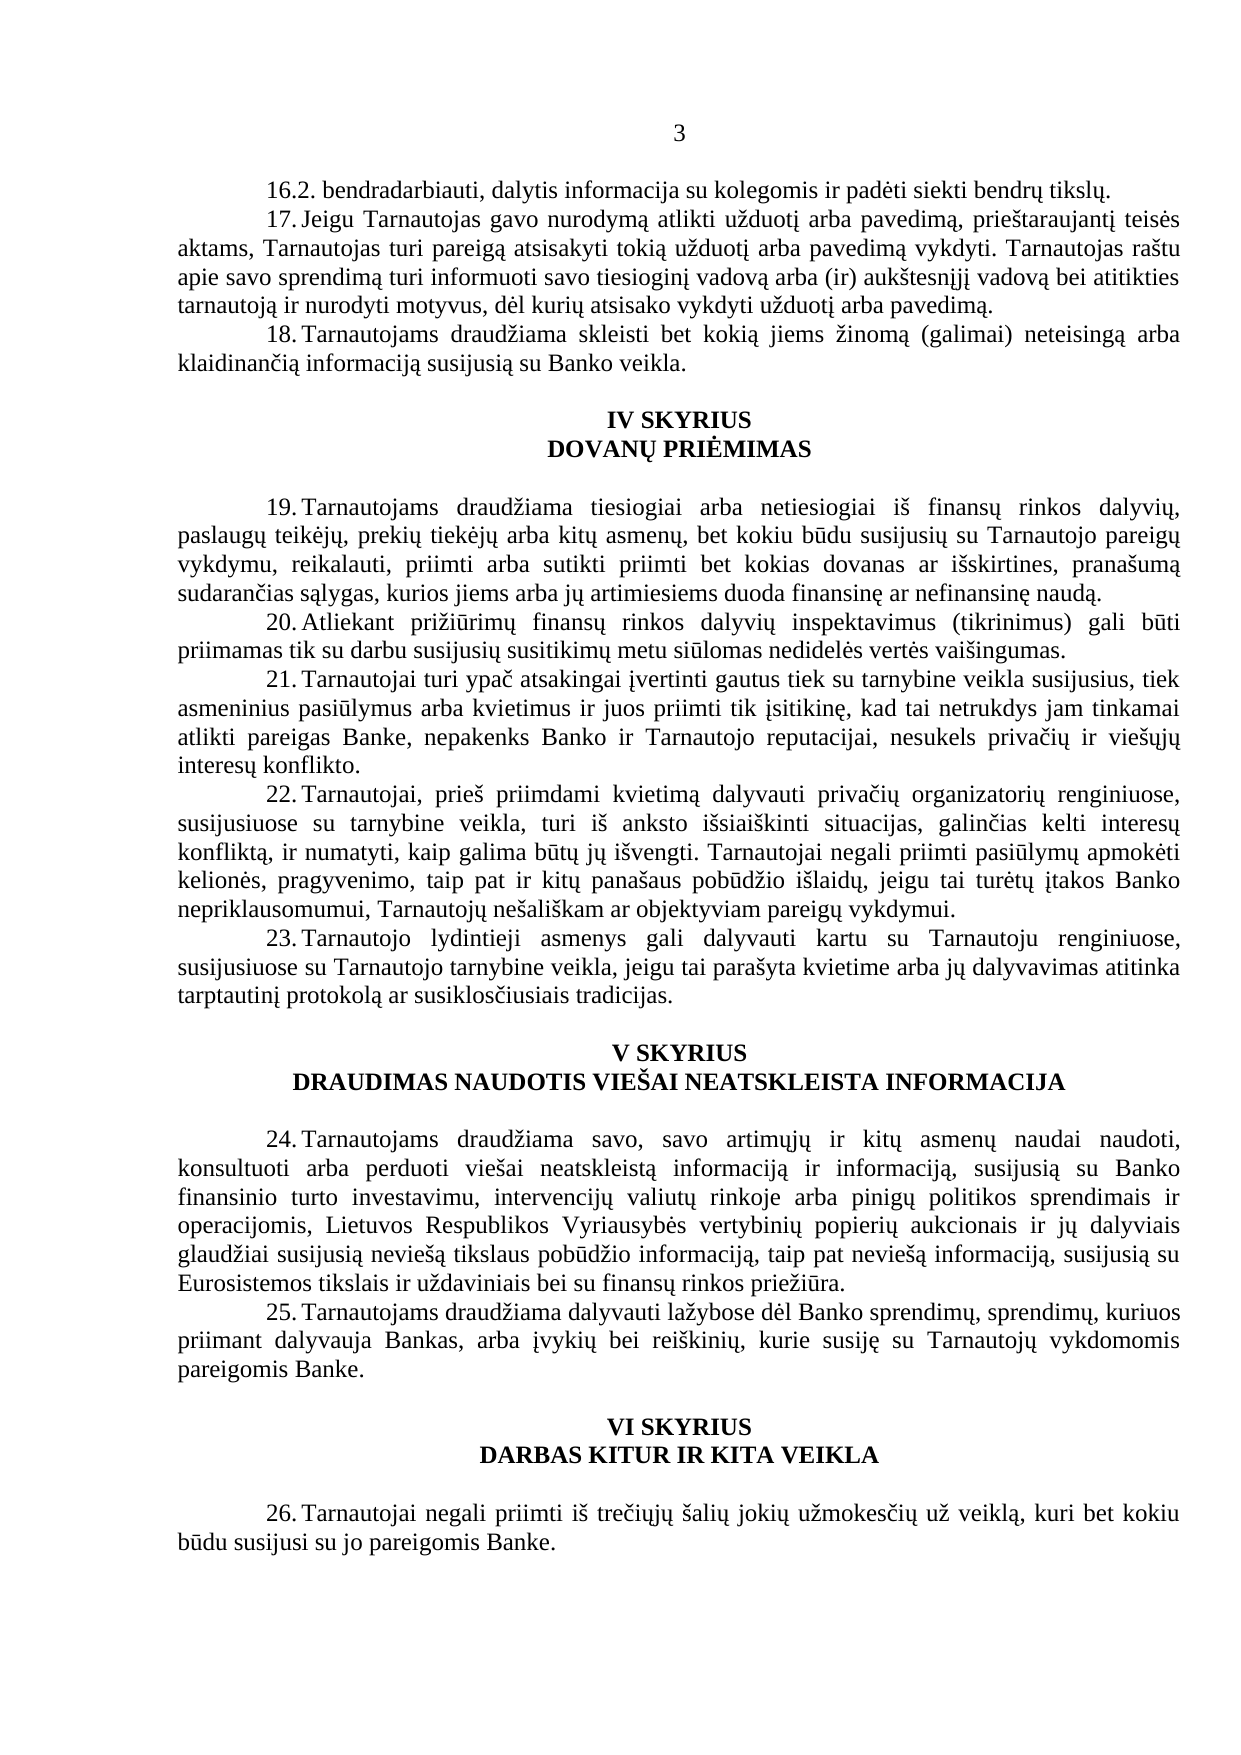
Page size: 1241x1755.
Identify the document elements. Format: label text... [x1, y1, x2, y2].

text 24. Tarnautojams draudžiama savo, savo artimųjų ir kitų asmenų naudai naudoti, konsultuoti arba perduoti viešai neatskleistą informaciją ir informaciją, susijusią su Banko finansinio turto investavimu, intervencijų valiutų rinkoje arba pinigų politikos sprendimais ir operacijomis, Lietuvos Respublikos Vyriausybės vertybinių popierių aukcionais ir jų dalyviais glaudžiai susijusią neviešą tikslaus pobūdžio informaciją, taip pat neviešą informaciją, susijusią su Eurosistemos tikslais ir uždaviniais bei su finansų rinkos priežiūra. [177, 1124, 1181, 1297]
text 20. Atliekant prižiūrimų finansų rinkos dalyvių inspektavimus (tikrinimus) gali būti priimamas tik su darbu susijusių susitikimų metu siūlomas nedidelės vertės vaišingumas. [177, 607, 1181, 664]
text DRAUDIMAS NAUDOTIS VIEŠAI NEATSKLEISTA INFORMACIJA [177, 1067, 1181, 1096]
text DARBAS KITUR IR KITA VEIKLA [177, 1441, 1181, 1469]
text 22. Tarnautojai, prieš priimdami kvietimą dalyvauti privačių organizatorių renginiuose, susijusiuose su tarnybine veikla, turi iš anksto išsiaiškinti situacijas, galinčias kelti interesų konfliktą, ir numatyti, kaip galima būtų jų išvengti. Tarnautojai negali priimti pasiūlymų apmokėti kelionės, pragyvenimo, taip pat ir kitų panašaus pobūdžio išlaidų, jeigu tai turėtų įtakos Banko nepriklausomumui, Tarnautojų nešališkam ar objektyviam pareigų vykdymui. [177, 779, 1181, 923]
text 23. Tarnautojo lydintieji asmenys gali dalyvauti kartu su Tarnautoju renginiuose, susijusiuose su Tarnautojo tarnybine veikla, jeigu tai parašyta kvietime arba jų dalyvavimas atitinka tarptautinį protokolą ar susiklosčiusiais tradicijas. [177, 923, 1181, 1009]
text DOVANŲ PRIĖMIMAS [177, 434, 1181, 463]
text 18. Tarnautojams draudžiama skleisti bet kokią jiems žinomą (galimai) neteisingą arba klaidinančią informaciją susijusią su Banko veikla. [177, 319, 1181, 377]
text 17. Jeigu Tarnautojas gavo nurodymą atlikti užduotį arba pavedimą, prieštaraujantį teisės aktams, Tarnautojas turi pareigą atsisakyti tokią užduotį arba pavedimą vykdyti. Tarnautojas raštu apie savo sprendimą turi informuoti savo tiesioginį vadovą arba (ir) aukštesnįjį vadovą bei atitikties tarnautoją ir nurodyti motyvus, dėl kurių atsisako vykdyti užduotį arba pavedimą. [177, 204, 1181, 319]
text 16.2. bendradarbiauti, dalytis informacija su kolegomis ir padėti siekti bendrų tikslų. [177, 176, 1181, 204]
text 21. Tarnautojai turi ypač atsakingai įvertinti gautus tiek su tarnybine veikla susijusius, tiek asmeninius pasiūlymus arba kvietimus ir juos priimti tik įsitikinę, kad tai netrukdys jam tinkamai atlikti pareigas Banke, nepakenks Banko ir Tarnautojo reputacijai, nesukels privačių ir viešųjų interesų konflikto. [177, 664, 1181, 779]
text VI SKYRIUS [177, 1412, 1181, 1441]
text IV SKYRIUS [177, 406, 1181, 434]
text 25. Tarnautojams draudžiama dalyvauti lažybose dėl Banko sprendimų, sprendimų, kuriuos priimant dalyvauja Bankas, arba įvykių bei reiškinių, kurie susiję su Tarnautojų vykdomomis pareigomis Banke. [177, 1297, 1181, 1383]
text 26. Tarnautojai negali priimti iš trečiųjų šalių jokių užmokesčių už veiklą, kuri bet kokiu būdu susijusi su jo pareigomis Banke. [177, 1498, 1181, 1556]
text V SKYRIUS [177, 1038, 1181, 1067]
text 19. Tarnautojams draudžiama tiesiogiai arba netiesiogiai iš finansų rinkos dalyvių, paslaugų teikėjų, prekių tiekėjų arba kitų asmenų, bet kokiu būdu susijusių su Tarnautojo pareigų vykdymu, reikalauti, priimti arba sutikti priimti bet kokias dovanas ar išskirtines, pranašumą sudarančias sąlygas, kurios jiems arba jų artimiesiems duoda finansinę ar nefinansinę naudą. [177, 492, 1181, 607]
